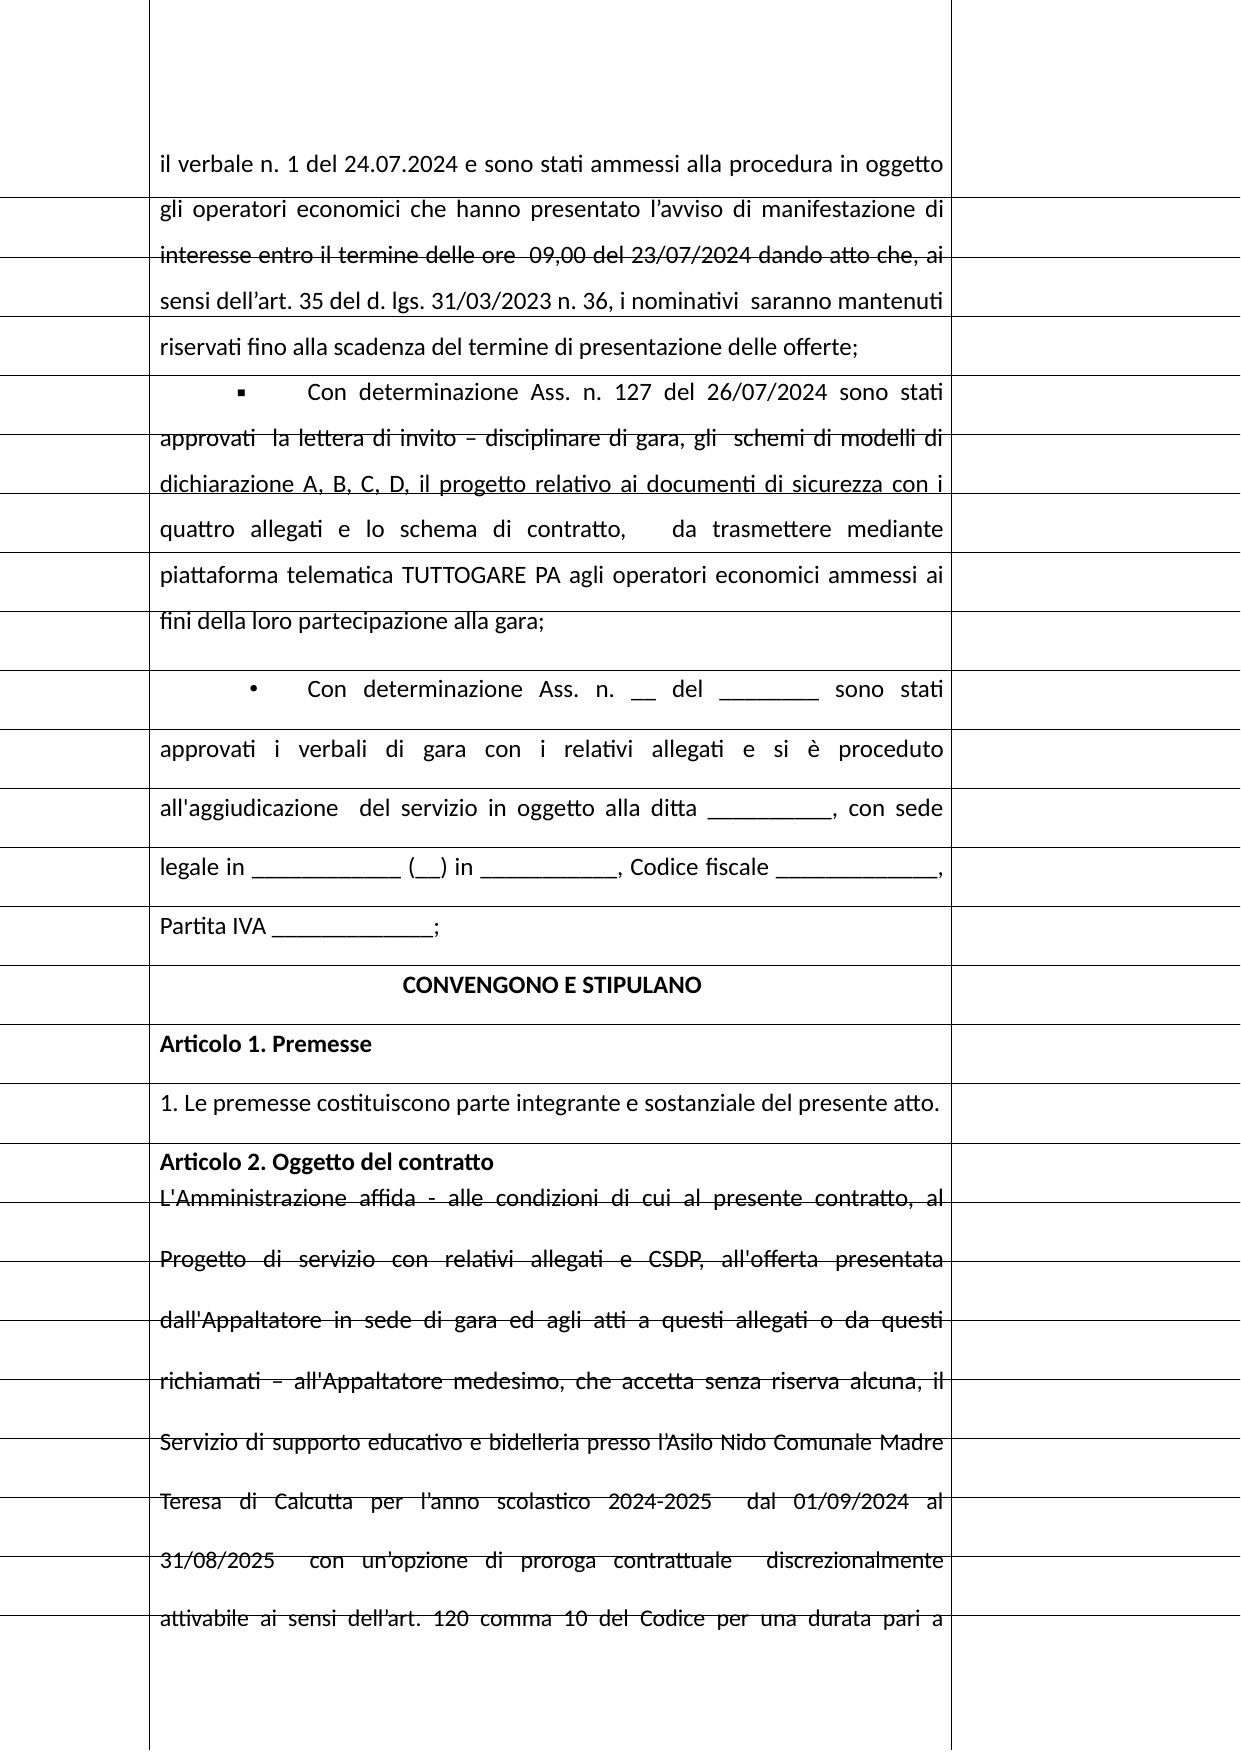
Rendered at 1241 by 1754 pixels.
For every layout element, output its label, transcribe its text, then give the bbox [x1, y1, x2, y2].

text L'Amministrazione affida - alle condizioni di cui al presente contratto, al Progetto di servizio con relativi allegati e CSDP, all'offerta presentata dall'Appaltatore in sede di gara ed agli atti a questi allegati o da questi richiamati – all'Appaltatore medesimo, che accetta senza riserva alcuna, il Servizio di supporto educativo e bidelleria presso l’Asilo Nido Comunale Madre Teresa di Calcutta per l’anno scolastico 2024-2025 dal 01/09/2024 al 31/08/2025 con un’opzione di proroga contrattuale discrezionalmente attivabile ai sensi dell’art. 120 comma 10 del Codice per una durata pari a ulteriori dodici mesi (periodo dal 01/09/2025 al 31/08/2026); [159, 1203, 945, 1261]
text L'Amministrazione affida - alle condizioni di cui al presente contratto, al Progetto di servizio con relativi allegati e CSDP, all'offerta presentata dall'Appaltatore in sede di gara ed agli atti a questi allegati o da questi richiamati – all'Appaltatore medesimo, che accetta senza riserva alcuna, il Servizio di supporto educativo e bidelleria presso l’Asilo Nido Comunale Madre Teresa di Calcutta per l’anno scolastico 2024-2025 dal 01/09/2024 al 31/08/2025 con un’opzione di proroga contrattuale discrezionalmente attivabile ai sensi dell’art. 120 comma 10 del Codice per una durata pari a ulteriori dodici mesi (periodo dal 01/09/2025 al 31/08/2026); [159, 1262, 945, 1320]
text CONVENGONO E STIPULANO [159, 966, 945, 1005]
list all'aggiudicazione del servizio in oggetto alla ditta __________, con sede [159, 789, 945, 847]
list Con determinazione Ass. n. 126 del 24/07/2024 si è approvato il verbale n. 1 del 24.07.2024 e sono stati ammessi alla procedura in oggetto gli operatori economici che hanno presentato l’avviso di manifestazione di interesse entro il termine delle ore 09,00 del 23/07/2024 dando atto che, ai sensi dell’art. 35 del d. lgs. 31/03/2023 n. 36, i nominativi saranno mantenuti riservati fino alla scadenza del termine di presentazione delle offerte; [159, 258, 945, 316]
list Con determinazione Ass. n. 127 del 26/07/2024 sono stati approvati la lettera di invito – disciplinare di gara, gli schemi di modelli di dichiarazione A, B, C, D, il progetto relativo ai documenti di sicurezza con i quattro allegati e lo schema di contratto, da trasmettere mediante piattaforma telematica TUTTOGARE PA agli operatori economici ammessi ai fini della loro partecipazione alla gara; [159, 376, 945, 434]
list Con determinazione Ass. n. 127 del 26/07/2024 sono stati approvati la lettera di invito – disciplinare di gara, gli schemi di modelli di dichiarazione A, B, C, D, il progetto relativo ai documenti di sicurezza con i quattro allegati e lo schema di contratto, da trasmettere mediante piattaforma telematica TUTTOGARE PA agli operatori economici ammessi ai fini della loro partecipazione alla gara; [159, 435, 945, 493]
list Partita IVA _____________; [159, 907, 945, 946]
list legale in ____________ (__) in ___________, Codice fiscale _____________, [159, 848, 945, 906]
list Con determinazione Ass. n. 127 del 26/07/2024 sono stati approvati la lettera di invito – disciplinare di gara, gli schemi di modelli di dichiarazione A, B, C, D, il progetto relativo ai documenti di sicurezza con i quattro allegati e lo schema di contratto, da trasmettere mediante piattaforma telematica TUTTOGARE PA agli operatori economici ammessi ai fini della loro partecipazione alla gara; [159, 612, 945, 636]
text L'Amministrazione affida - alle condizioni di cui al presente contratto, al Progetto di servizio con relativi allegati e CSDP, all'offerta presentata dall'Appaltatore in sede di gara ed agli atti a questi allegati o da questi richiamati – all'Appaltatore medesimo, che accetta senza riserva alcuna, il Servizio di supporto educativo e bidelleria presso l’Asilo Nido Comunale Madre Teresa di Calcutta per l’anno scolastico 2024-2025 dal 01/09/2024 al 31/08/2025 con un’opzione di proroga contrattuale discrezionalmente attivabile ai sensi dell’art. 120 comma 10 del Codice per una durata pari a ulteriori dodici mesi (periodo dal 01/09/2025 al 31/08/2026); [159, 1182, 945, 1202]
text L'Amministrazione affida - alle condizioni di cui al presente contratto, al Progetto di servizio con relativi allegati e CSDP, all'offerta presentata dall'Appaltatore in sede di gara ed agli atti a questi allegati o da questi richiamati – all'Appaltatore medesimo, che accetta senza riserva alcuna, il Servizio di supporto educativo e bidelleria presso l’Asilo Nido Comunale Madre Teresa di Calcutta per l’anno scolastico 2024-2025 dal 01/09/2024 al 31/08/2025 con un’opzione di proroga contrattuale discrezionalmente attivabile ai sensi dell’art. 120 comma 10 del Codice per una durata pari a ulteriori dodici mesi (periodo dal 01/09/2025 al 31/08/2026); [159, 1380, 945, 1438]
text [159, 946, 945, 965]
text [159, 1123, 945, 1143]
list Con determinazione Ass. n. 126 del 24/07/2024 si è approvato il verbale n. 1 del 24.07.2024 e sono stati ammessi alla procedura in oggetto gli operatori economici che hanno presentato l’avviso di manifestazione di interesse entro il termine delle ore 09,00 del 23/07/2024 dando atto che, ai sensi dell’art. 35 del d. lgs. 31/03/2023 n. 36, i nominativi saranno mantenuti riservati fino alla scadenza del termine di presentazione delle offerte; [159, 317, 945, 361]
text [159, 1064, 945, 1083]
text L'Amministrazione affida - alle condizioni di cui al presente contratto, al Progetto di servizio con relativi allegati e CSDP, all'offerta presentata dall'Appaltatore in sede di gara ed agli atti a questi allegati o da questi richiamati – all'Appaltatore medesimo, che accetta senza riserva alcuna, il Servizio di supporto educativo e bidelleria presso l’Asilo Nido Comunale Madre Teresa di Calcutta per l’anno scolastico 2024-2025 dal 01/09/2024 al 31/08/2025 con un’opzione di proroga contrattuale discrezionalmente attivabile ai sensi dell’art. 120 comma 10 del Codice per una durata pari a ulteriori dodici mesi (periodo dal 01/09/2025 al 31/08/2026); [159, 1557, 945, 1615]
text L'Amministrazione affida - alle condizioni di cui al presente contratto, al Progetto di servizio con relativi allegati e CSDP, all'offerta presentata dall'Appaltatore in sede di gara ed agli atti a questi allegati o da questi richiamati – all'Appaltatore medesimo, che accetta senza riserva alcuna, il Servizio di supporto educativo e bidelleria presso l’Asilo Nido Comunale Madre Teresa di Calcutta per l’anno scolastico 2024-2025 dal 01/09/2024 al 31/08/2025 con un’opzione di proroga contrattuale discrezionalmente attivabile ai sensi dell’art. 120 comma 10 del Codice per una durata pari a ulteriori dodici mesi (periodo dal 01/09/2025 al 31/08/2026); [159, 1498, 945, 1556]
text 1. Le premesse costituiscono parte integrante e sostanziale del presente atto. [159, 1084, 945, 1123]
text [159, 1005, 945, 1024]
list [159, 651, 945, 670]
list Con determinazione Ass. n. 127 del 26/07/2024 sono stati approvati la lettera di invito – disciplinare di gara, gli schemi di modelli di dichiarazione A, B, C, D, il progetto relativo ai documenti di sicurezza con i quattro allegati e lo schema di contratto, da trasmettere mediante piattaforma telematica TUTTOGARE PA agli operatori economici ammessi ai fini della loro partecipazione alla gara; [159, 553, 945, 611]
text L'Amministrazione affida - alle condizioni di cui al presente contratto, al Progetto di servizio con relativi allegati e CSDP, all'offerta presentata dall'Appaltatore in sede di gara ed agli atti a questi allegati o da questi richiamati – all'Appaltatore medesimo, che accetta senza riserva alcuna, il Servizio di supporto educativo e bidelleria presso l’Asilo Nido Comunale Madre Teresa di Calcutta per l’anno scolastico 2024-2025 dal 01/09/2024 al 31/08/2025 con un’opzione di proroga contrattuale discrezionalmente attivabile ai sensi dell’art. 120 comma 10 del Codice per una durata pari a ulteriori dodici mesi (periodo dal 01/09/2025 al 31/08/2026); [159, 1439, 945, 1497]
text Articolo 2. Oggetto del contratto [159, 1144, 945, 1182]
text Articolo 1. Premesse [159, 1025, 945, 1064]
list Con determinazione Ass. n. 127 del 26/07/2024 sono stati approvati la lettera di invito – disciplinare di gara, gli schemi di modelli di dichiarazione A, B, C, D, il progetto relativo ai documenti di sicurezza con i quattro allegati e lo schema di contratto, da trasmettere mediante piattaforma telematica TUTTOGARE PA agli operatori economici ammessi ai fini della loro partecipazione alla gara; [159, 494, 945, 552]
text L'Amministrazione affida - alle condizioni di cui al presente contratto, al Progetto di servizio con relativi allegati e CSDP, all'offerta presentata dall'Appaltatore in sede di gara ed agli atti a questi allegati o da questi richiamati – all'Appaltatore medesimo, che accetta senza riserva alcuna, il Servizio di supporto educativo e bidelleria presso l’Asilo Nido Comunale Madre Teresa di Calcutta per l’anno scolastico 2024-2025 dal 01/09/2024 al 31/08/2025 con un’opzione di proroga contrattuale discrezionalmente attivabile ai sensi dell’art. 120 comma 10 del Codice per una durata pari a ulteriori dodici mesi (periodo dal 01/09/2025 al 31/08/2026); [159, 1321, 945, 1379]
list Con determinazione Ass. n. 126 del 24/07/2024 si è approvato il verbale n. 1 del 24.07.2024 e sono stati ammessi alla procedura in oggetto gli operatori economici che hanno presentato l’avviso di manifestazione di interesse entro il termine delle ore 09,00 del 23/07/2024 dando atto che, ai sensi dell’art. 35 del d. lgs. 31/03/2023 n. 36, i nominativi saranno mantenuti riservati fino alla scadenza del termine di presentazione delle offerte; [159, 198, 945, 257]
list Con determinazione Ass. n. 126 del 24/07/2024 si è approvato il verbale n. 1 del 24.07.2024 e sono stati ammessi alla procedura in oggetto gli operatori economici che hanno presentato l’avviso di manifestazione di interesse entro il termine delle ore 09,00 del 23/07/2024 dando atto che, ai sensi dell’art. 35 del d. lgs. 31/03/2023 n. 36, i nominativi saranno mantenuti riservati fino alla scadenza del termine di presentazione delle offerte; [159, 148, 945, 197]
list approvati i verbali di gara con i relativi allegati e si è proceduto [159, 730, 945, 788]
text L'Amministrazione affida - alle condizioni di cui al presente contratto, al Progetto di servizio con relativi allegati e CSDP, all'offerta presentata dall'Appaltatore in sede di gara ed agli atti a questi allegati o da questi richiamati – all'Appaltatore medesimo, che accetta senza riserva alcuna, il Servizio di supporto educativo e bidelleria presso l’Asilo Nido Comunale Madre Teresa di Calcutta per l’anno scolastico 2024-2025 dal 01/09/2024 al 31/08/2025 con un’opzione di proroga contrattuale discrezionalmente attivabile ai sensi dell’art. 120 comma 10 del Codice per una durata pari a ulteriori dodici mesi (periodo dal 01/09/2025 al 31/08/2026); [159, 1616, 945, 1633]
list Con determinazione Ass. n. __ del ________ sono stati [159, 671, 945, 729]
